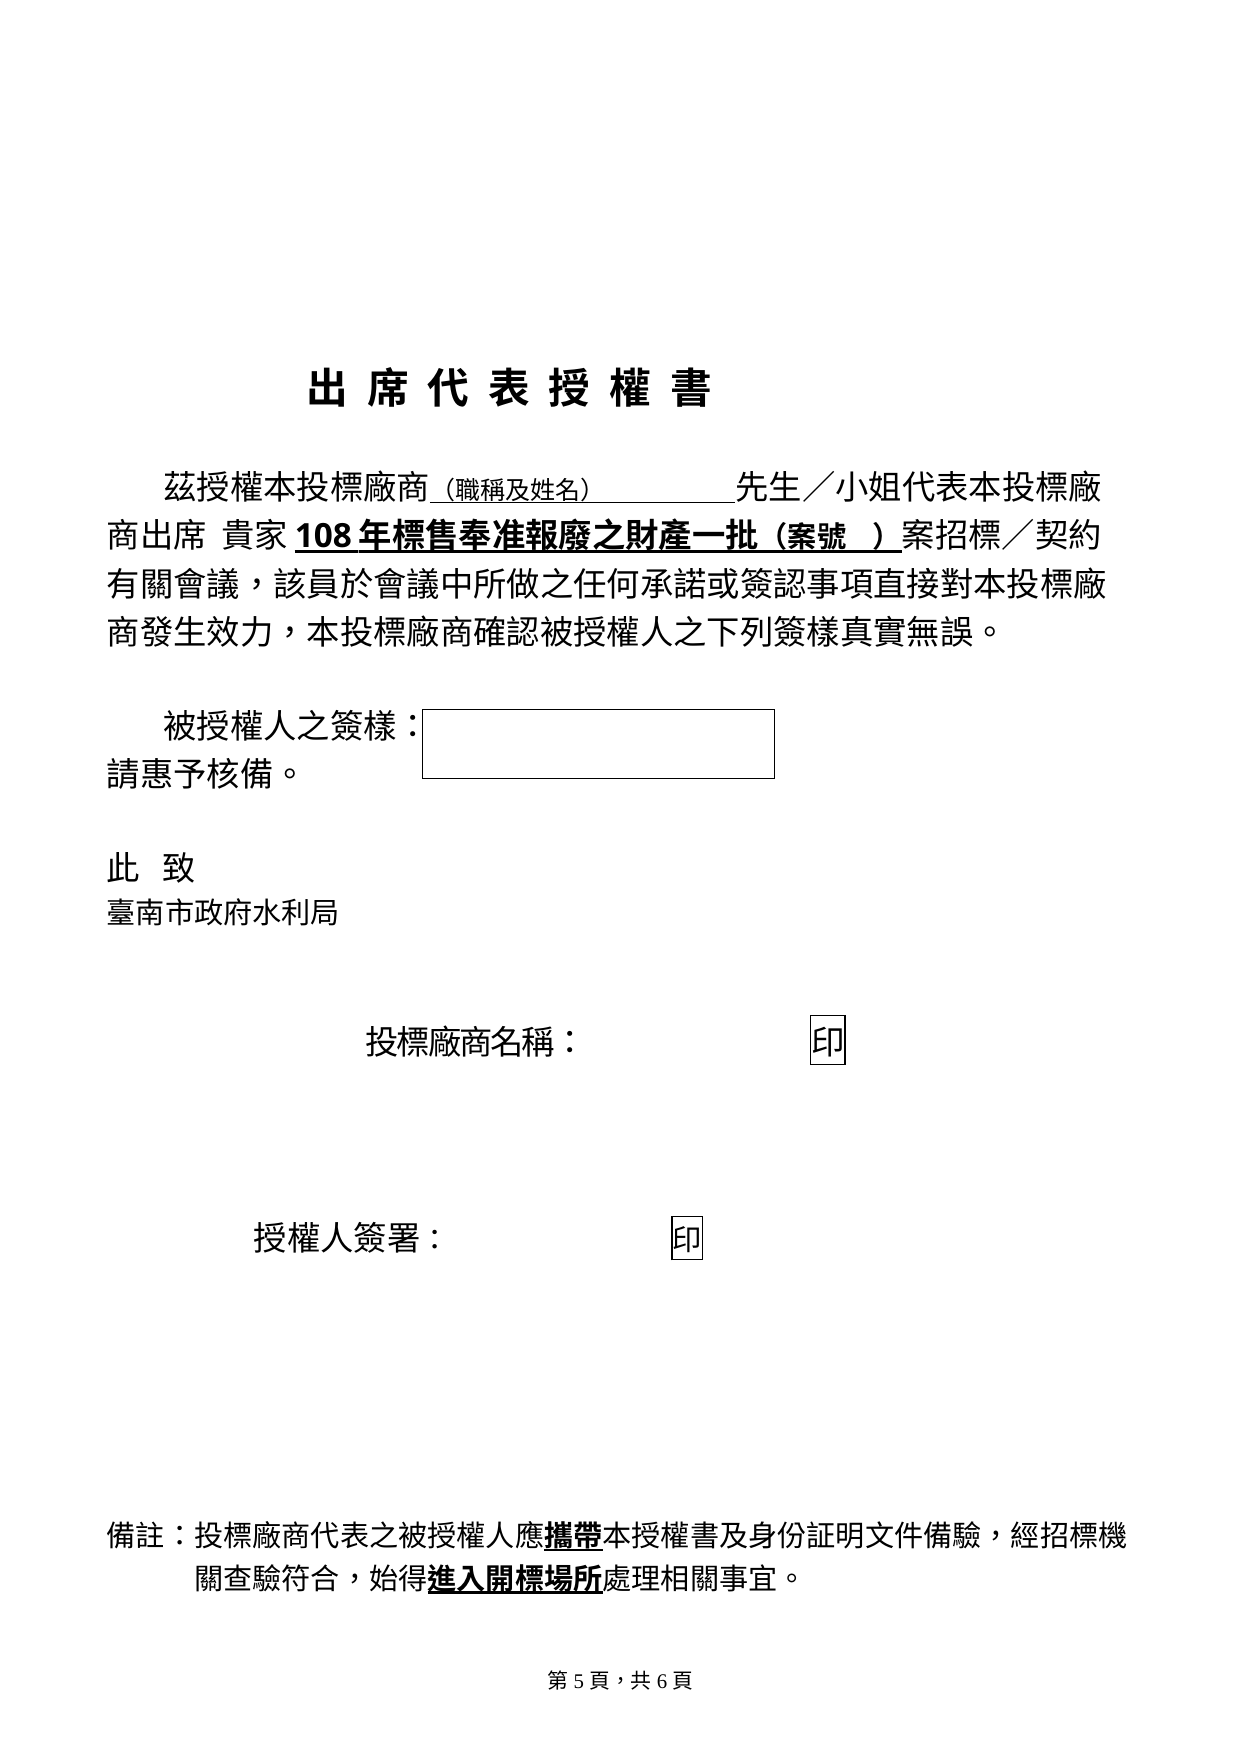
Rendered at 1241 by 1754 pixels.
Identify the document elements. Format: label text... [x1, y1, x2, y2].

text 茲授權本投標廠商（職稱及姓名） 先生／小姐代表本投標廠商出席 貴家108年標售奉准報廢之財產一批（案號 ）案招標／契約有關會議，該員於會議中所做之任何承諾或簽認事項直接對本投標廠商發生效力，本投標廠商確認被授權人之下列簽樣真實無誤。 [106, 461, 1134, 654]
text [846, 1015, 1134, 1065]
text 印 [811, 1016, 844, 1064]
text 此 致 [106, 841, 1134, 889]
text 備註：投標廠商代表之被授權人應攜帶本授權書及身份証明文件備驗，經招標機關查驗符合，始得進入開標場所處理相關事宜。 [106, 1513, 1134, 1597]
text 投標廠商名稱： [350, 1015, 810, 1065]
text 授權人簽署： 印 [106, 1212, 1134, 1260]
text 被授權人之簽樣： [106, 699, 1134, 748]
text 請惠予核備。 [106, 748, 1134, 796]
text 臺南市政府水利局 [106, 889, 1134, 932]
text 出 席 代 表 授 權 書 [306, 355, 1134, 416]
